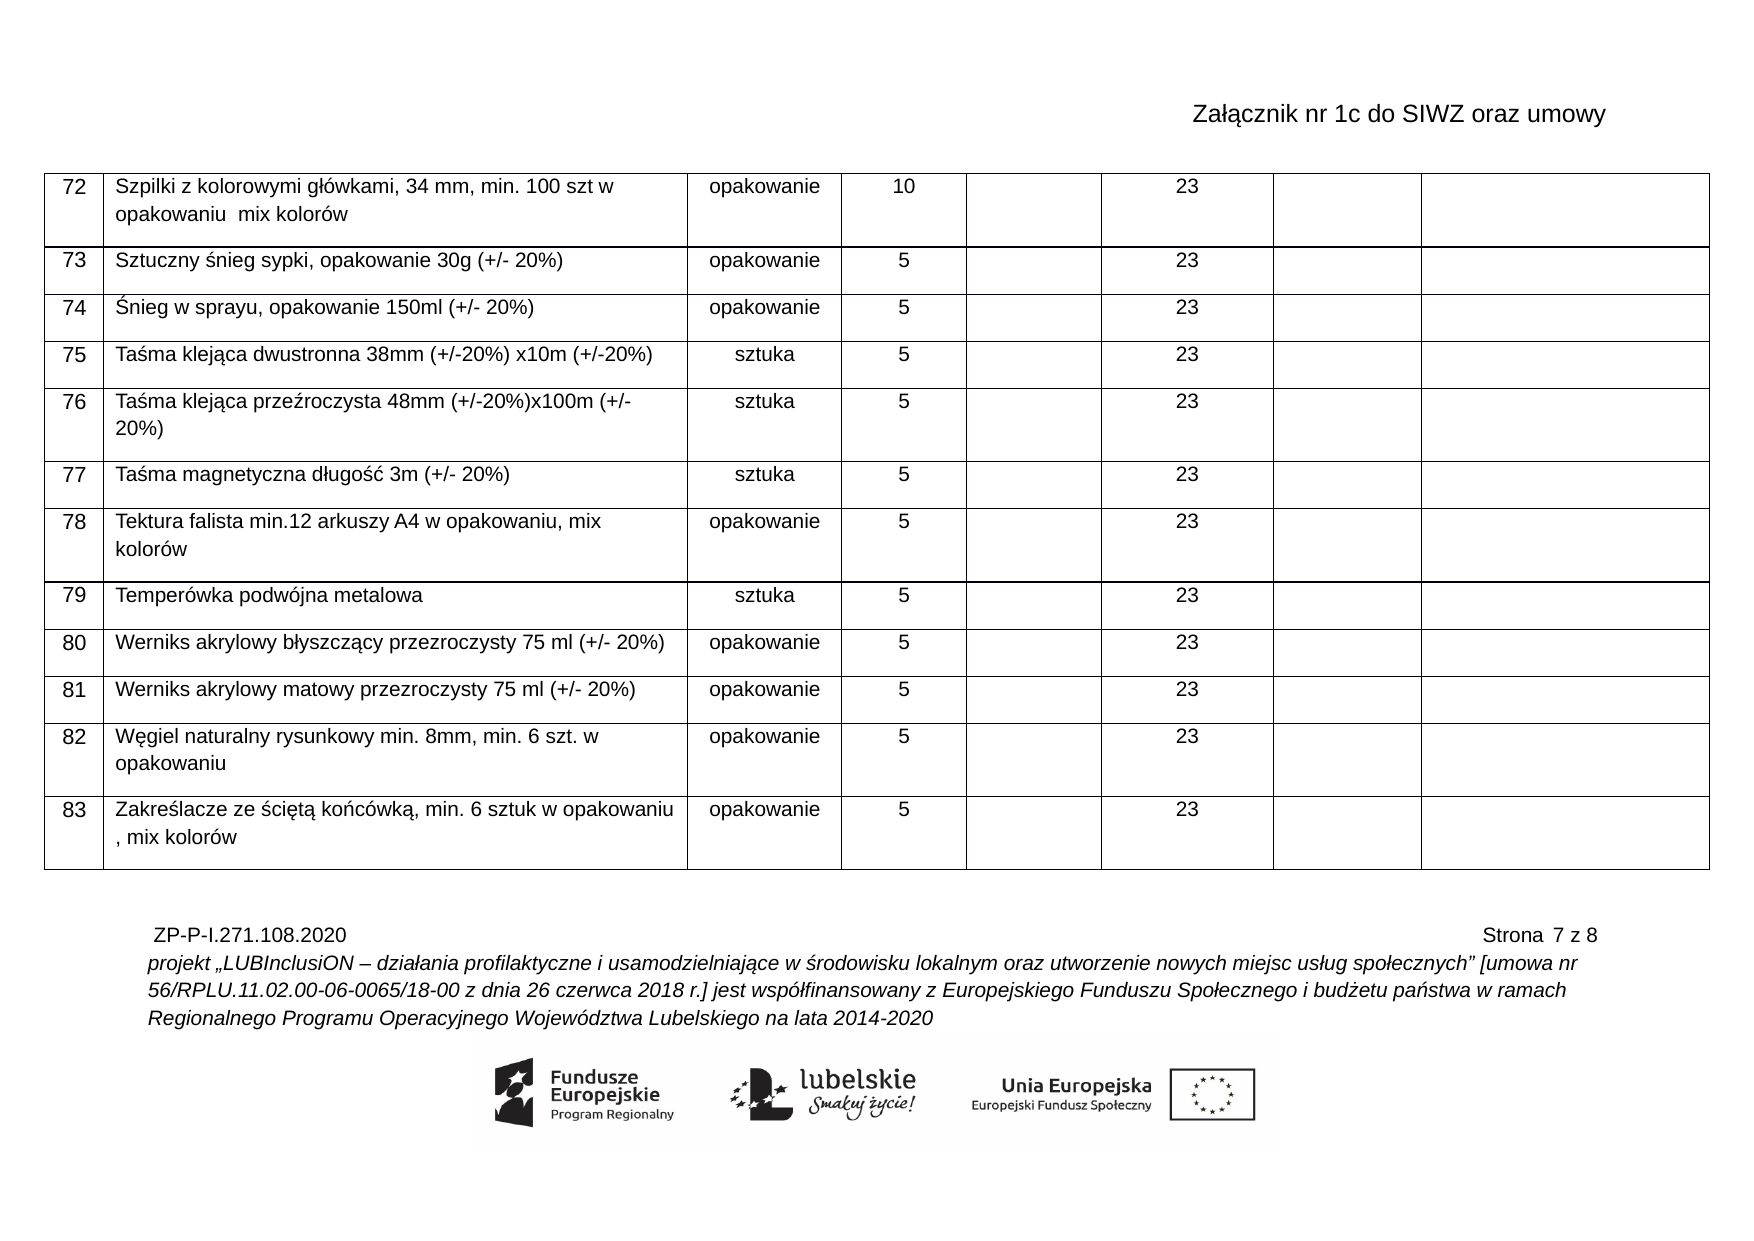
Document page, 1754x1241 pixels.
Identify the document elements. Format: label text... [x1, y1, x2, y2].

table_cell [1274, 295, 1421, 341]
table_cell [1422, 630, 1709, 676]
table_cell [1422, 248, 1709, 293]
table_cell 75 [45, 342, 103, 388]
table_cell 80 [45, 630, 103, 676]
table_cell 5 [842, 248, 966, 293]
table_cell opakowanie [688, 248, 841, 293]
table_cell [1422, 724, 1709, 796]
table_cell [967, 248, 1101, 293]
table_cell 23 [1102, 295, 1273, 341]
table_cell sztuka [688, 462, 841, 508]
table_cell 23 [1102, 583, 1273, 628]
table_cell 23 [1102, 174, 1273, 246]
table_cell [1274, 630, 1421, 676]
table_cell 81 [45, 677, 103, 723]
table_cell [967, 174, 1101, 246]
table_cell 72 [45, 174, 103, 246]
table_cell [967, 797, 1101, 869]
table_cell 10 [842, 174, 966, 246]
table_cell 5 [842, 724, 966, 796]
table_cell 5 [842, 462, 966, 508]
table_cell [967, 630, 1101, 676]
table_cell [1274, 724, 1421, 796]
table_cell 23 [1102, 342, 1273, 388]
table_cell 5 [842, 630, 966, 676]
table_cell 5 [842, 797, 966, 869]
table_cell Tektura falista min.12 arkuszy A4 w opakowaniu, mix kolorów [104, 509, 687, 581]
picture [474, 1032, 1275, 1151]
table_cell 23 [1102, 630, 1273, 676]
table_cell [1274, 583, 1421, 628]
table_cell [1422, 583, 1709, 628]
table_cell Werniks akrylowy błyszczący przezroczysty 75 ml (+/- 20%) [104, 630, 687, 676]
table_cell [1274, 462, 1421, 508]
table_cell 73 [45, 248, 103, 293]
table_cell opakowanie [688, 509, 841, 581]
table_cell [1422, 389, 1709, 461]
table_cell Werniks akrylowy matowy przezroczysty 75 ml (+/- 20%) [104, 677, 687, 723]
table_cell opakowanie [688, 295, 841, 341]
table_cell 5 [842, 509, 966, 581]
table_cell 77 [45, 462, 103, 508]
table_cell sztuka [688, 583, 841, 628]
table_cell [967, 509, 1101, 581]
table_cell Szpilki z kolorowymi główkami, 34 mm, min. 100 szt w opakowaniu mix kolorów [104, 174, 687, 246]
table_cell [1274, 174, 1421, 246]
table_cell sztuka [688, 342, 841, 388]
table_cell 5 [842, 389, 966, 461]
table_cell 5 [842, 342, 966, 388]
table_cell 82 [45, 724, 103, 796]
table_cell opakowanie [688, 174, 841, 246]
table_cell opakowanie [688, 724, 841, 796]
table_cell [1422, 174, 1709, 246]
table_cell [1422, 509, 1709, 581]
table_cell [1422, 677, 1709, 723]
table_cell opakowanie [688, 630, 841, 676]
table_cell [967, 724, 1101, 796]
table_cell [967, 583, 1101, 628]
table_cell [1274, 509, 1421, 581]
table_cell 23 [1102, 462, 1273, 508]
table_cell 23 [1102, 509, 1273, 581]
table_cell [1274, 797, 1421, 869]
table_cell Zakreślacze ze ściętą końcówką, min. 6 sztuk w opakowaniu , mix kolorów [104, 797, 687, 869]
table_cell 5 [842, 583, 966, 628]
table_cell opakowanie [688, 797, 841, 869]
table_cell Taśma klejąca przeźroczysta 48mm (+/-20%)x100m (+/-20%) [104, 389, 687, 461]
table_cell 78 [45, 509, 103, 581]
table_cell [1274, 389, 1421, 461]
table_cell Taśma klejąca dwustronna 38mm (+/-20%) x10m (+/-20%) [104, 342, 687, 388]
table_cell Temperówka podwójna metalowa [104, 583, 687, 628]
table_cell sztuka [688, 389, 841, 461]
table_cell 76 [45, 389, 103, 461]
table_cell 23 [1102, 677, 1273, 723]
table_cell [967, 462, 1101, 508]
table_cell 5 [842, 677, 966, 723]
table_cell 74 [45, 295, 103, 341]
table_cell 23 [1102, 389, 1273, 461]
table_cell [1422, 295, 1709, 341]
table_cell [967, 342, 1101, 388]
table_cell Sztuczny śnieg sypki, opakowanie 30g (+/- 20%) [104, 248, 687, 293]
table_cell [1422, 462, 1709, 508]
table_cell Śnieg w sprayu, opakowanie 150ml (+/- 20%) [104, 295, 687, 341]
table_cell [1422, 342, 1709, 388]
table_cell [967, 677, 1101, 723]
table_cell 83 [45, 797, 103, 869]
table_cell 79 [45, 583, 103, 628]
table_cell [1274, 248, 1421, 293]
table_cell [1422, 797, 1709, 869]
table_cell 5 [842, 295, 966, 341]
table_cell 23 [1102, 248, 1273, 293]
table_cell [967, 389, 1101, 461]
table_cell [1274, 342, 1421, 388]
table_cell opakowanie [688, 677, 841, 723]
table_cell 23 [1102, 724, 1273, 796]
table_cell Taśma magnetyczna długość 3m (+/- 20%) [104, 462, 687, 508]
table_cell [1274, 677, 1421, 723]
table_cell [967, 295, 1101, 341]
table_cell Węgiel naturalny rysunkowy min. 8mm, min. 6 szt. w opakowaniu [104, 724, 687, 796]
table_cell 23 [1102, 797, 1273, 869]
